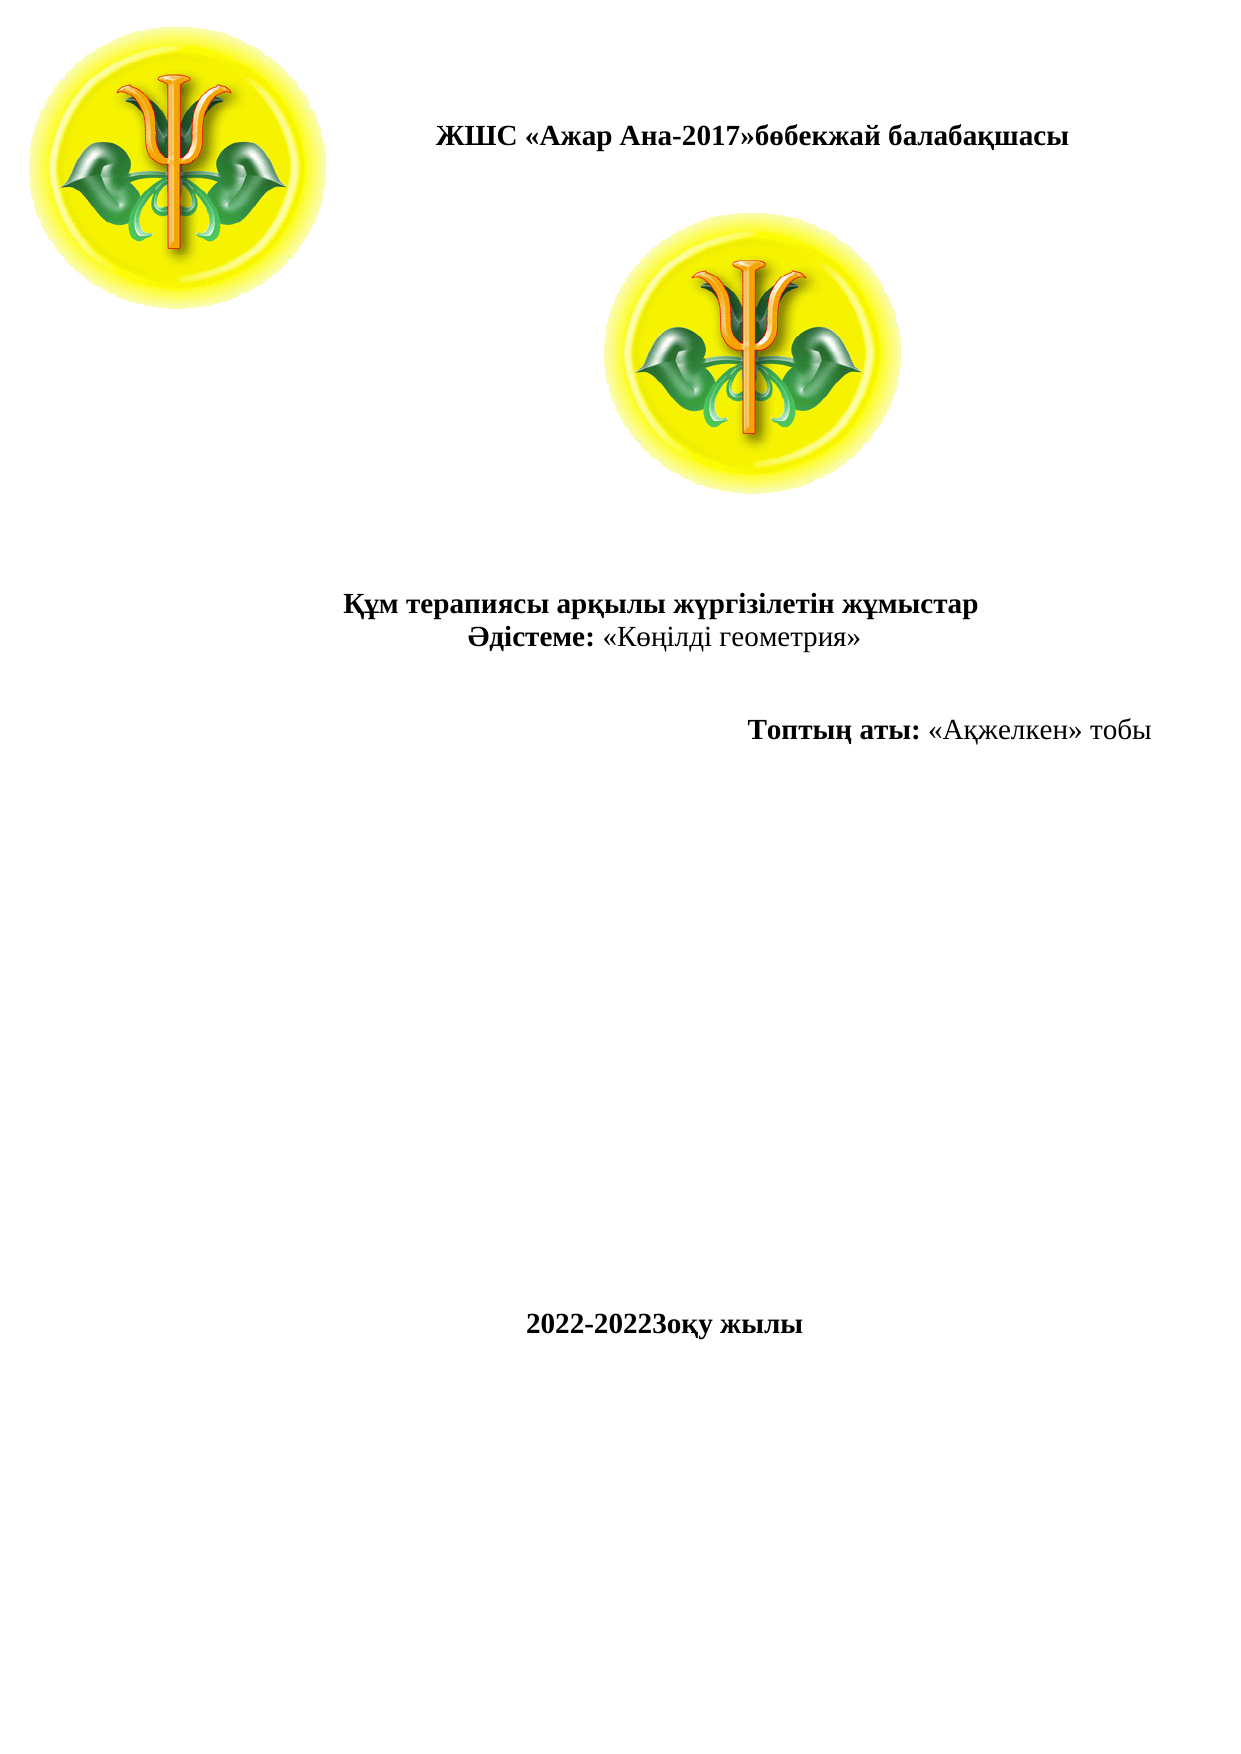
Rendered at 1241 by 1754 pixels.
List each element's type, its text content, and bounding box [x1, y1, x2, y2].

text Әдістеме: «Көңілді геометрия» [177, 619, 1152, 653]
text ЖШС «Ажар Ана-2017»бөбекжай балабақшасы [353, 118, 1152, 152]
picture [0, 0, 353, 334]
text 2022-20223оқу жылы [177, 1306, 1152, 1339]
picture [575, 185, 929, 519]
text Құм терапиясы арқылы жүргізілетін жұмыстар [177, 586, 1152, 619]
text Топтың аты: «Ақжелкен» тобы [177, 712, 1152, 746]
